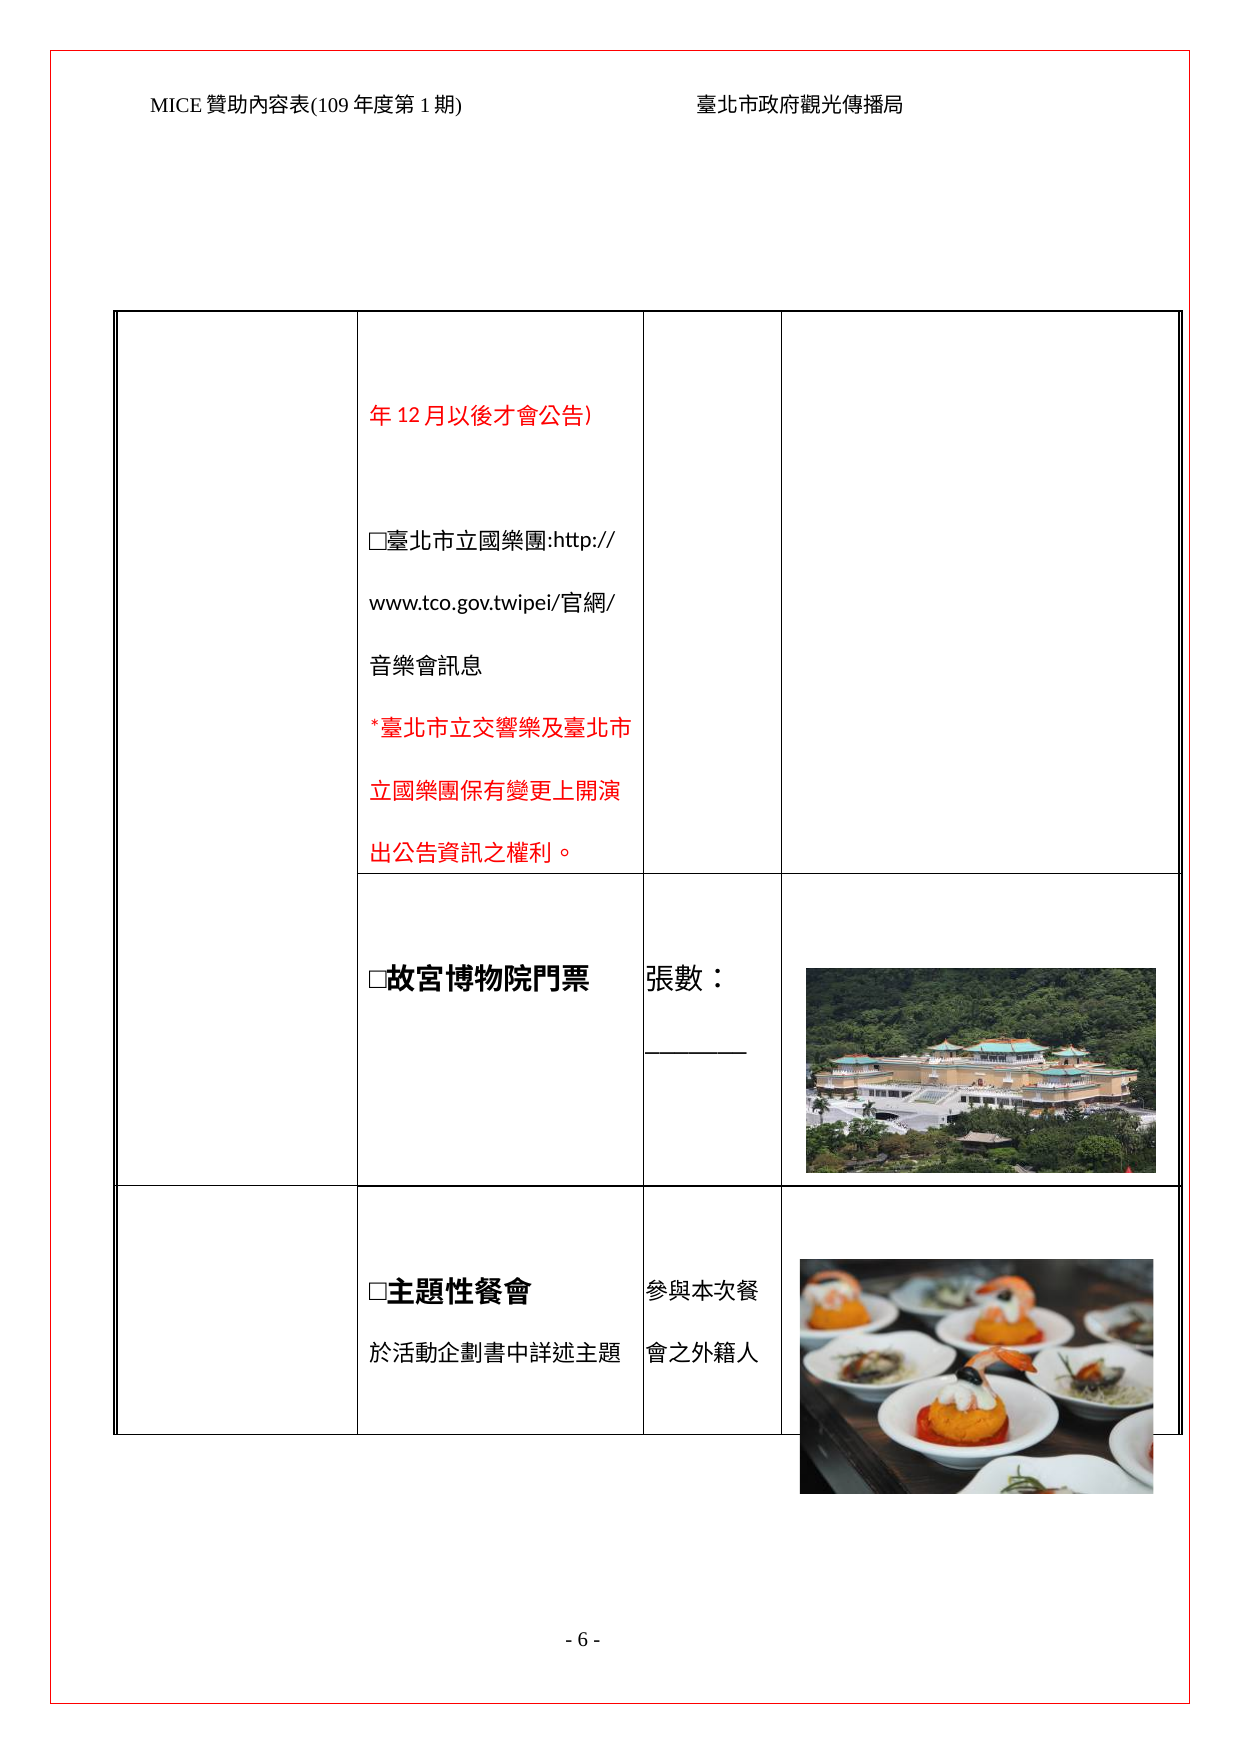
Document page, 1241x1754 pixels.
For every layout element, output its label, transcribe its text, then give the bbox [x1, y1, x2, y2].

table_cell [644, 312, 781, 873]
table_cell 年12月以後才會公告) □臺北市立國樂團:http://www.tco.gov.twipei/官網/音樂會訊息 *臺北市立交響樂及臺北市立國樂團保有變更上開演出公告資訊之權利。 [358, 312, 643, 873]
table_cell [118, 1186, 357, 1433]
table_cell □主題性餐會 於活動企劃書中詳述主題 [358, 1187, 643, 1433]
table_cell □故宮博物院門票 [358, 874, 643, 1185]
table_cell [782, 874, 1178, 1185]
table_cell [782, 312, 1178, 873]
table_cell 參與本次餐會之外籍人 [644, 1187, 781, 1433]
table_cell [118, 312, 357, 1185]
table_cell 張數： _______ [644, 874, 781, 1185]
table_cell [782, 1187, 1178, 1433]
